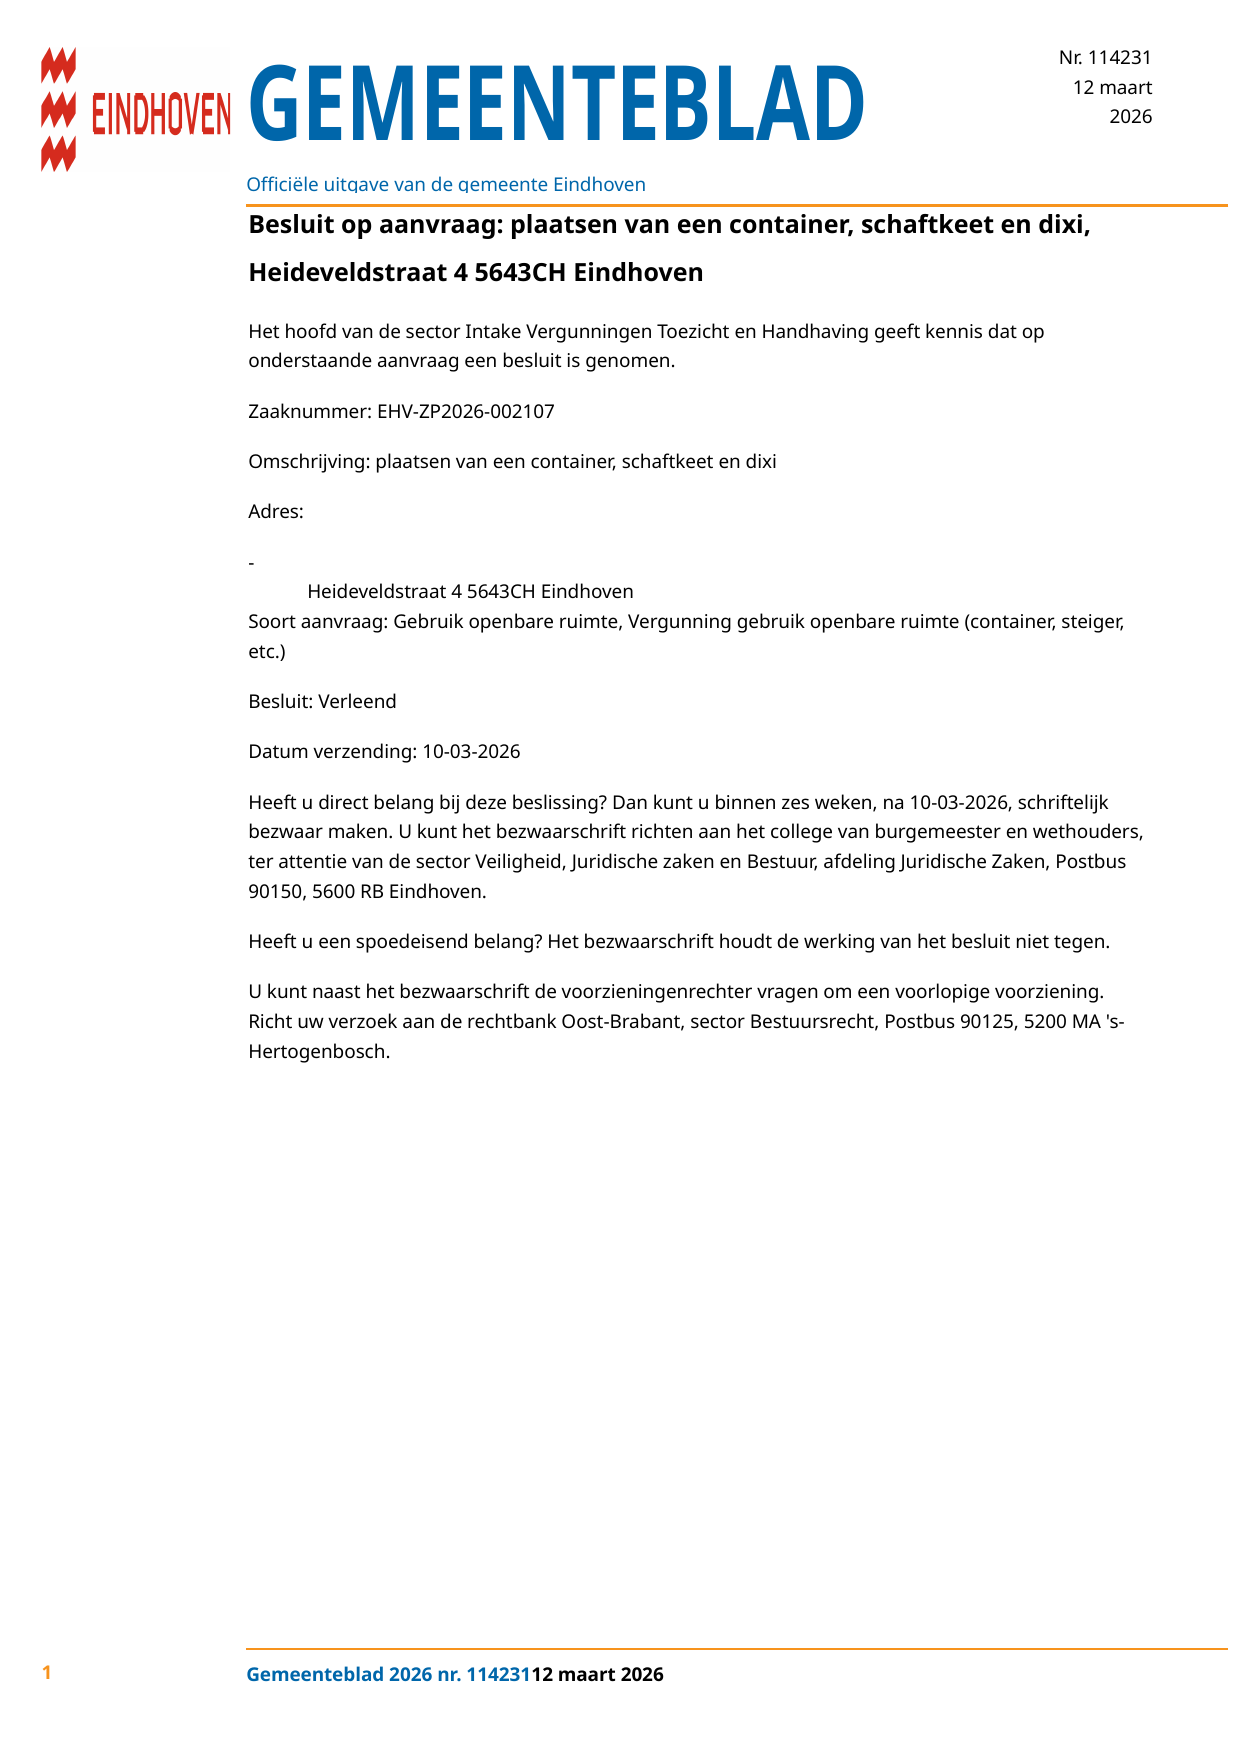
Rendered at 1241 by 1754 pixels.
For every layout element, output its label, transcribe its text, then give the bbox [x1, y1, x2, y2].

text U kunt naast het bezwaarschrift de voorzieningenrechter vragen om een voorlopige voorziening. Richt uw verzoek aan de rechtbank Oost-Brabant, sector Bestuursrecht, Postbus 90125, 5200 MA 's-Hertogenbosch. [248, 979, 1152, 1064]
picture [41, 47, 231, 172]
text Adres: [248, 499, 1152, 524]
text Omschrijving: plaatsen van een container, schaftkeet en dixi [248, 448, 1152, 474]
text Zaaknummer: EHV-ZP2026-002107 [248, 398, 1152, 424]
list Heideveldstraat 4 5643CH Eindhoven [248, 579, 1152, 604]
text Besluit op aanvraag: plaatsen van een container, schaftkeet en dixi, Heideveldstraat 4 5643CH Eindhoven [248, 207, 1152, 288]
text Heeft u een spoedeisend belang? Het bezwaarschrift houdt de werking van het besluit niet tegen. [248, 928, 1152, 954]
text Het hoofd van de sector Intake Vergunningen Toezicht en Handhaving geeft kennis dat op onderstaande aanvraag een besluit is genomen. [248, 318, 1152, 373]
text Besluit: Verleend [248, 688, 1152, 714]
text Heeft u direct belang bij deze beslissing? Dan kunt u binnen zes weken, na 10-03-2026, schriftelijk bezwaar maken. U kunt het bezwaarschrift richten aan het college van burgemeester en wethouders, ter attentie van de sector Veiligheid, Juridische zaken en Bestuur, afdeling Juridische Zaken, Postbus 90150, 5600 RB Eindhoven. [248, 789, 1152, 904]
text Soort aanvraag: Gebruik openbare ruimte, Vergunning gebruik openbare ruimte (container, steiger, etc.) [248, 608, 1152, 664]
text Datum verzending: 10-03-2026 [248, 739, 1152, 764]
